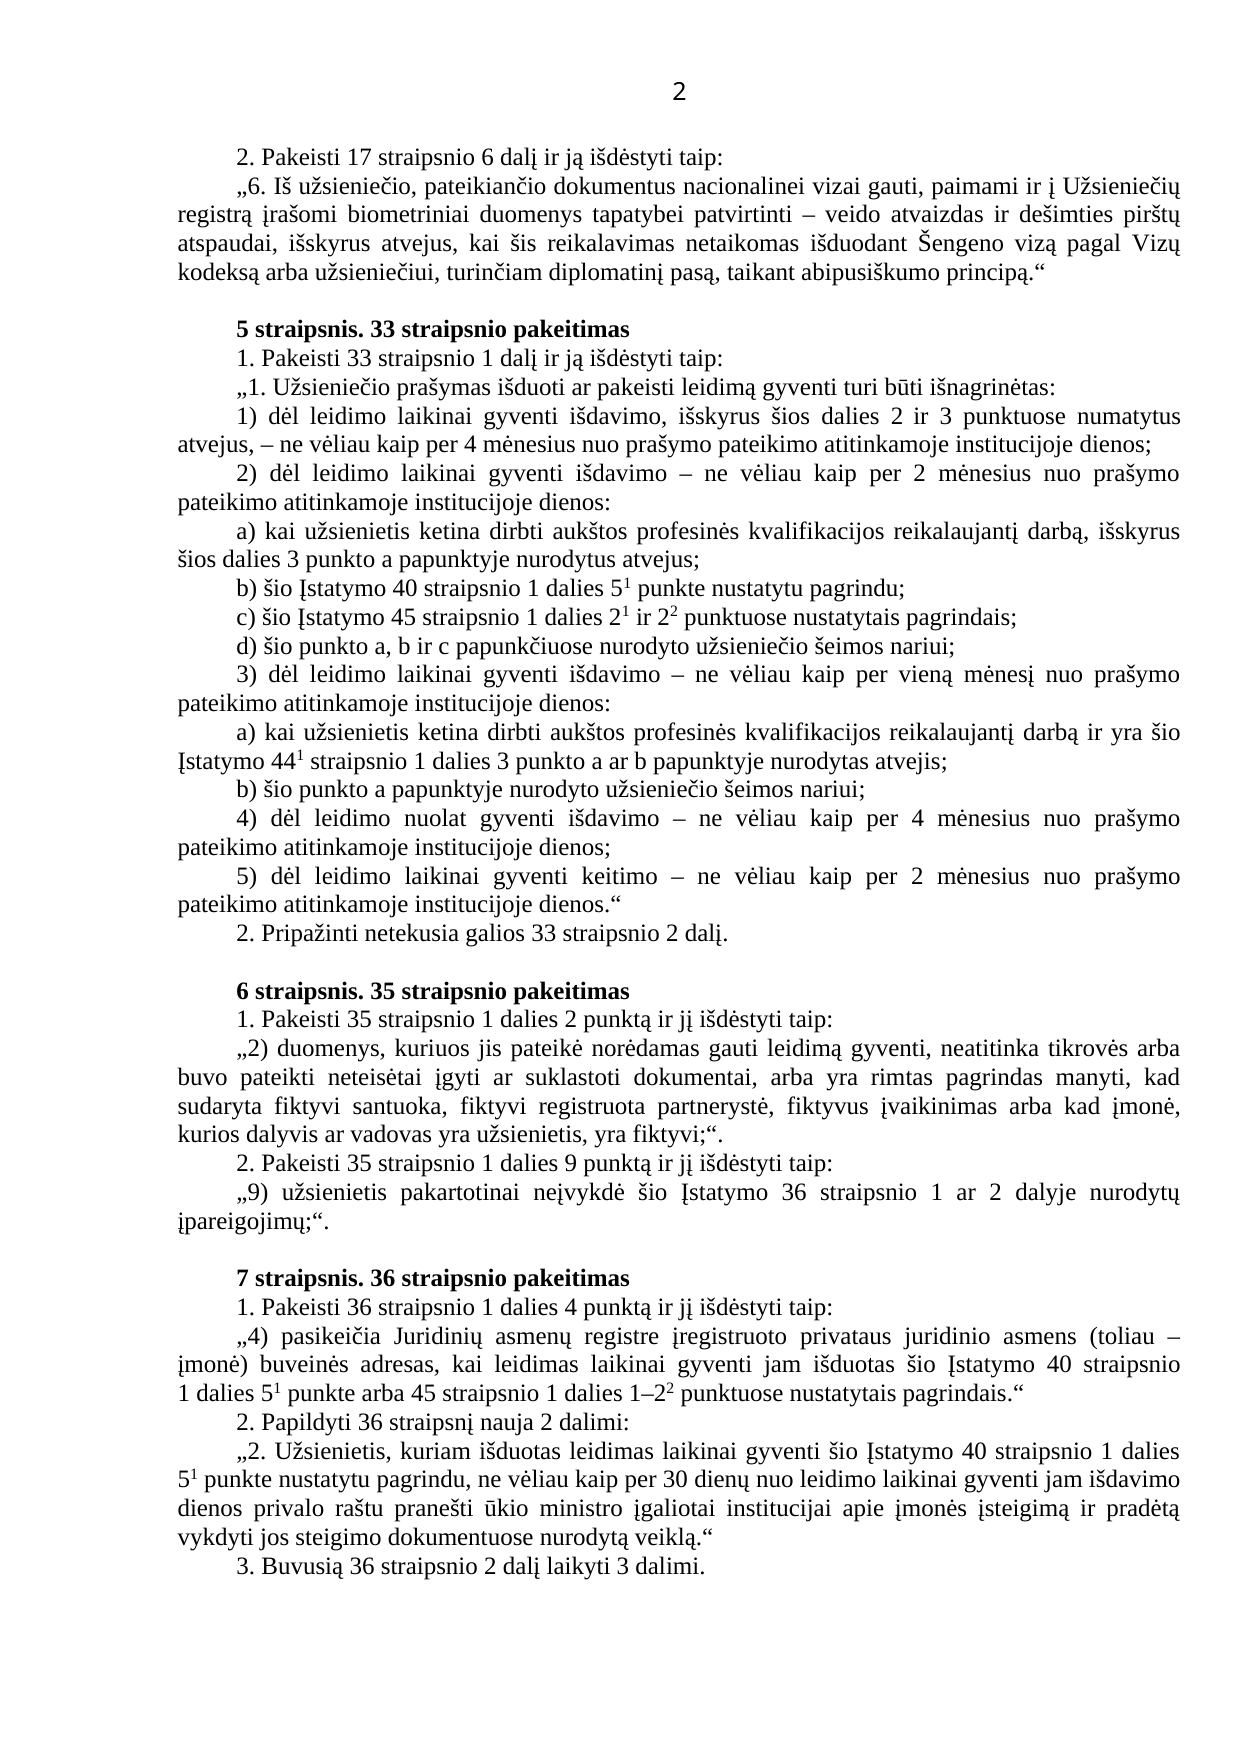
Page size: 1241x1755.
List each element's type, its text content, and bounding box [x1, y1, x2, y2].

text a) kai užsienietis ketina dirbti aukštos profesinės kvalifikacijos reikalaujantį darbą, išskyrus šios dalies 3 punkto a papunktyje nurodytus atvejus; [177, 516, 1181, 573]
text 5 straipsnis. 33 straipsnio pakeitimas [177, 314, 1181, 343]
text „2) duomenys, kuriuos jis pateikė norėdamas gauti leidimą gyventi, neatitinka tikrovės arba buvo pateikti neteisėtai įgyti ar suklastoti dokumentai, arba yra rimtas pagrindas manyti, kad sudaryta fiktyvi santuoka, fiktyvi registruota partnerystė, fiktyvus įvaikinimas arba kad įmonė, kurios dalyvis ar vadovas yra užsienietis, yra fiktyvi;“. [177, 1033, 1181, 1148]
text 2. Pakeisti 35 straipsnio 1 dalies 9 punktą ir jį išdėstyti taip: [177, 1148, 1181, 1177]
text „6. Iš užsieniečio, pateikiančio dokumentus nacionalinei vizai gauti, paimami ir į Užsieniečių registrą įrašomi biometriniai duomenys tapatybei patvirtinti – veido atvaizdas ir dešimties pirštų atspaudai, išskyrus atvejus, kai šis reikalavimas netaikomas išduodant Šengeno vizą pagal Vizų kodeksą arba užsieniečiui, turinčiam diplomatinį pasą, taikant abipusiškumo principą.“ [177, 171, 1181, 286]
text „4) pasikeičia Juridinių asmenų registre įregistruoto privataus juridinio asmens (toliau – įmonė) buveinės adresas, kai leidimas laikinai gyventi jam išduotas šio Įstatymo 40 straipsnio 1 dalies 51 punkte arba 45 straipsnio 1 dalies 1–22 punktuose nustatytais pagrindais.“ [177, 1321, 1181, 1407]
text 7 straipsnis. 36 straipsnio pakeitimas [177, 1263, 1181, 1292]
text „2. Užsienietis, kuriam išduotas leidimas laikinai gyventi šio Įstatymo 40 straipsnio 1 dalies 51 punkte nustatytu pagrindu, ne vėliau kaip per 30 dienų nuo leidimo laikinai gyventi jam išdavimo dienos privalo raštu pranešti ūkio ministro įgaliotai institucijai apie įmonės įsteigimą ir pradėtą vykdyti jos steigimo dokumentuose nurodytą veiklą.“ [177, 1436, 1181, 1551]
text 4) dėl leidimo nuolat gyventi išdavimo – ne vėliau kaip per 4 mėnesius nuo prašymo pateikimo atitinkamoje institucijoje dienos; [177, 803, 1181, 861]
text 2. Pripažinti netekusia galios 33 straipsnio 2 dalį. [177, 918, 1181, 947]
text 1) dėl leidimo laikinai gyventi išdavimo, išskyrus šios dalies 2 ir 3 punktuose numatytus atvejus, – ne vėliau kaip per 4 mėnesius nuo prašymo pateikimo atitinkamoje institucijoje dienos; [177, 401, 1181, 458]
text 2. Pakeisti 17 straipsnio 6 dalį ir ją išdėstyti taip: [177, 142, 1181, 171]
text 1. Pakeisti 33 straipsnio 1 dalį ir ją išdėstyti taip: [177, 343, 1181, 372]
text d) šio punkto a, b ir c papunkčiuose nurodyto užsieniečio šeimos nariui; [177, 631, 1181, 659]
text a) kai užsienietis ketina dirbti aukštos profesinės kvalifikacijos reikalaujantį darbą ir yra šio Įstatymo 441 straipsnio 1 dalies 3 punkto a ar b papunktyje nurodytas atvejis; [177, 717, 1181, 774]
text 1. Pakeisti 35 straipsnio 1 dalies 2 punktą ir jį išdėstyti taip: [177, 1004, 1181, 1033]
text 3. Buvusią 36 straipsnio 2 dalį laikyti 3 dalimi. [177, 1551, 1181, 1579]
text „9) užsienietis pakartotinai neįvykdė šio Įstatymo 36 straipsnio 1 ar 2 dalyje nurodytų įpareigojimų;“. [177, 1177, 1181, 1234]
text 5) dėl leidimo laikinai gyventi keitimo – ne vėliau kaip per 2 mėnesius nuo prašymo pateikimo atitinkamoje institucijoje dienos.“ [177, 861, 1181, 918]
text b) šio Įstatymo 40 straipsnio 1 dalies 51 punkte nustatytu pagrindu; [177, 573, 1181, 602]
text 2. Papildyti 36 straipsnį nauja 2 dalimi: [177, 1407, 1181, 1436]
text 3) dėl leidimo laikinai gyventi išdavimo – ne vėliau kaip per vieną mėnesį nuo prašymo pateikimo atitinkamoje institucijoje dienos: [177, 659, 1181, 717]
text 2) dėl leidimo laikinai gyventi išdavimo – ne vėliau kaip per 2 mėnesius nuo prašymo pateikimo atitinkamoje institucijoje dienos: [177, 458, 1181, 516]
text „1. Užsieniečio prašymas išduoti ar pakeisti leidimą gyventi turi būti išnagrinėtas: [177, 372, 1181, 401]
text b) šio punkto a papunktyje nurodyto užsieniečio šeimos nariui; [177, 774, 1181, 803]
text 1. Pakeisti 36 straipsnio 1 dalies 4 punktą ir jį išdėstyti taip: [177, 1292, 1181, 1321]
text 6 straipsnis. 35 straipsnio pakeitimas [177, 976, 1181, 1004]
text c) šio Įstatymo 45 straipsnio 1 dalies 21 ir 22 punktuose nustatytais pagrindais; [177, 602, 1181, 631]
